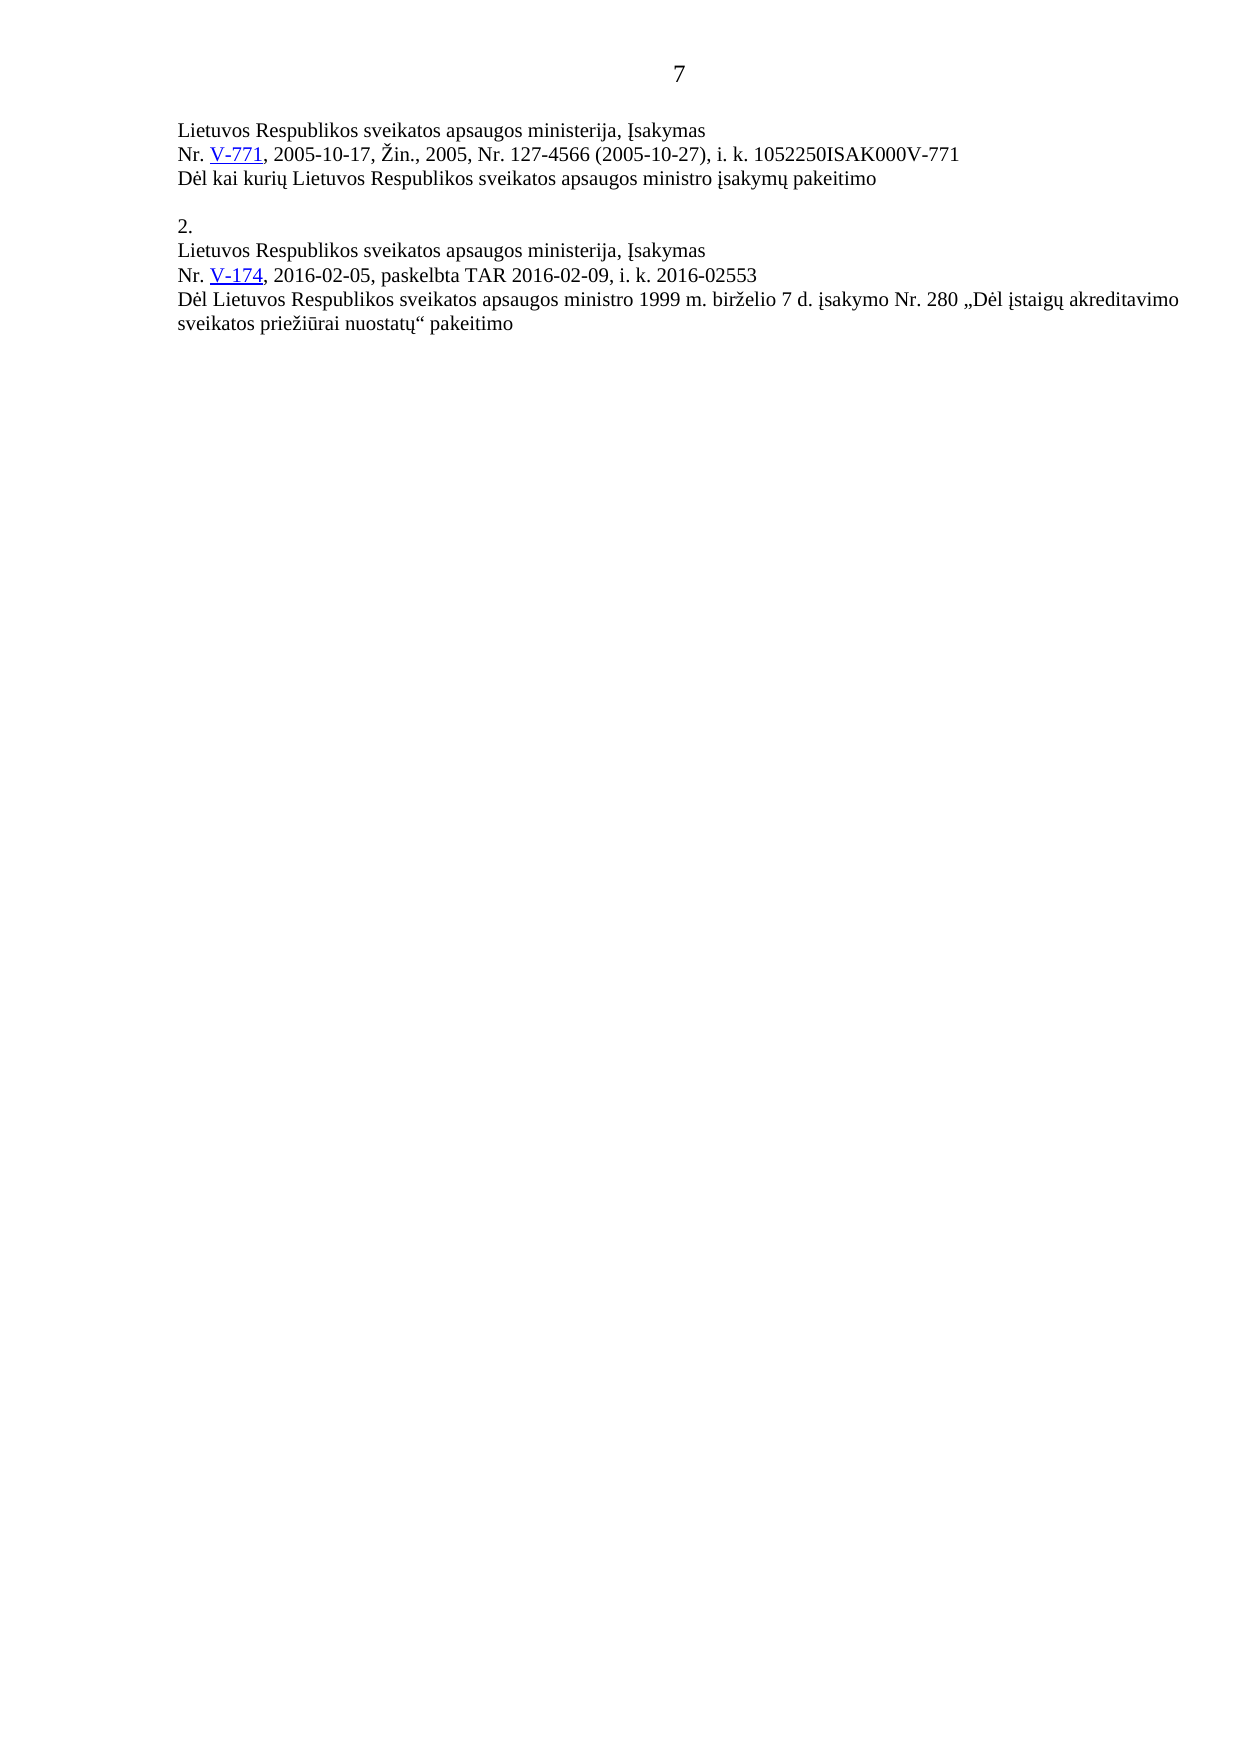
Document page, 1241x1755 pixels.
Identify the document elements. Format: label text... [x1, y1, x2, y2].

text Lietuvos Respublikos sveikatos apsaugos ministerija, Įsakymas [177, 238, 1181, 262]
text Nr. V-174, 2016-02-05, paskelbta TAR 2016-02-09, i. k. 2016-02553 [177, 262, 1181, 287]
text 2. [177, 214, 1181, 238]
text Nr. V-771, 2005-10-17, Žin., 2005, Nr. 127-4566 (2005-10-27), i. k. 1052250ISAK000V-771 [177, 142, 1181, 166]
text Dėl kai kurių Lietuvos Respublikos sveikatos apsaugos ministro įsakymų pakeitimo [177, 166, 1181, 190]
text Lietuvos Respublikos sveikatos apsaugos ministerija, Įsakymas [177, 118, 1181, 142]
text Dėl Lietuvos Respublikos sveikatos apsaugos ministro 1999 m. birželio 7 d. įsakymo Nr. 280 „Dėl įstaigų akreditavimo sveikatos priežiūrai nuostatų“ pakeitimo [177, 287, 1181, 335]
